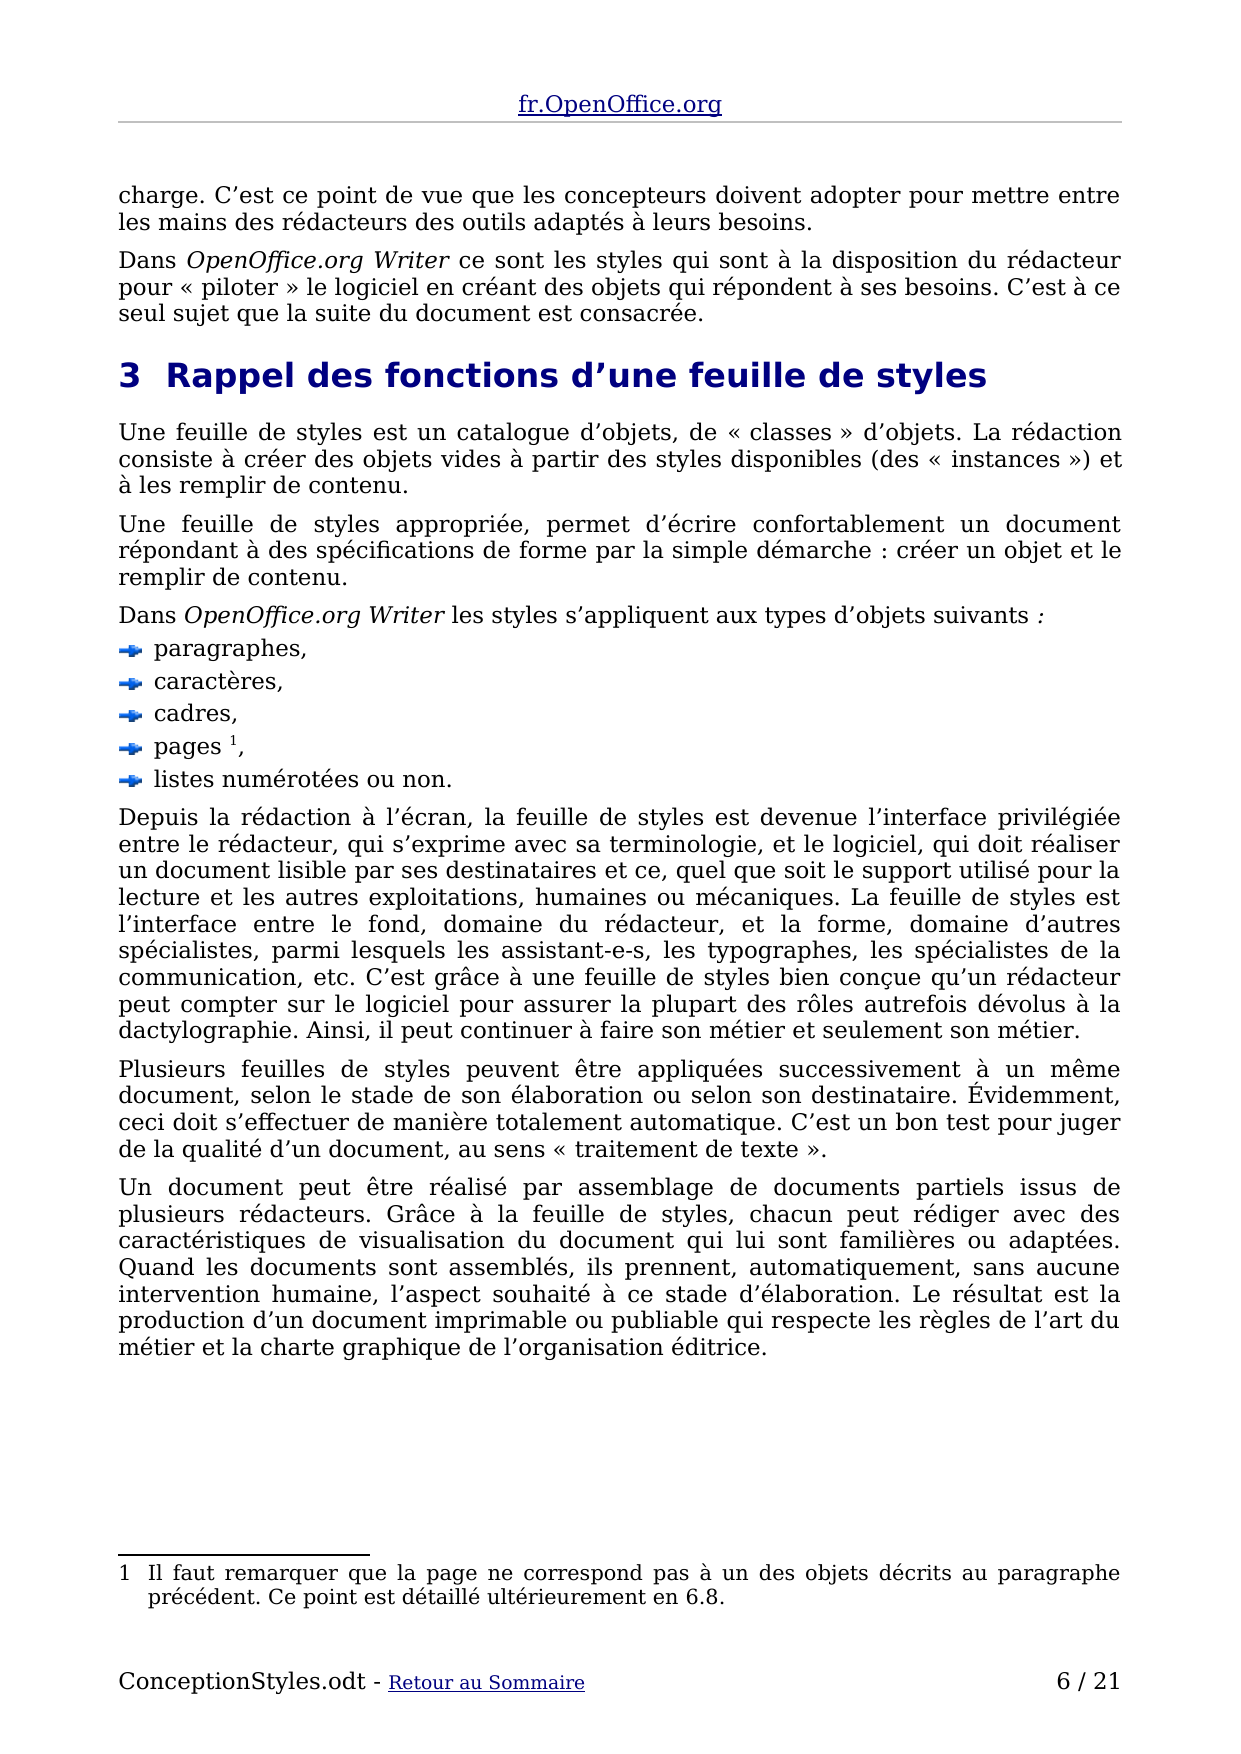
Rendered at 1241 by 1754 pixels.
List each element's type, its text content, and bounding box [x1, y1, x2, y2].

list Il faut remarquer que la page ne correspond pas à un des objets décrits au paragraphe précédent. Ce point est détaillé ultérieurement en 6.8. [118, 1561, 1122, 1609]
list paragraphes, [118, 635, 1122, 662]
text Un document peut être réalisé par assemblage de documents partiels issus de plusieurs rédacteurs. Grâce à la feuille de styles, chacun peut rédiger avec des caractéristiques de visualisation du document qui lui sont familières ou adaptées. Quand les documents sont assemblés, ils prennent, automatiquement, sans aucune intervention humaine, l’aspect souhaité à ce stade d’élaboration. Le résultat est la production d’un document imprimable ou publiable qui respecte les règles de l’art du métier et la charte graphique de l’organisation éditrice. [118, 1174, 1122, 1361]
subtitle Rappel des fonctions d’une feuille de styles [118, 357, 1122, 396]
list caractères, [118, 668, 1122, 694]
list cadres, [118, 701, 1122, 727]
text Plusieurs feuilles de styles peuvent être appliquées successivement à un même document, selon le stade de son élaboration ou selon son destinataire. Évidemment, ceci doit s’effectuer de manière totalement automatique. C’est un bon test pour juger de la qualité d’un document, au sens « traitement de texte ». [118, 1056, 1122, 1163]
text charge. C’est ce point de vue que les concepteurs doivent adopter pour mettre entre les mains des rédacteurs des outils adaptés à leurs besoins. [118, 182, 1122, 236]
list listes numérotées ou non. [118, 766, 1122, 792]
picture [119, 645, 142, 657]
text Une feuille de styles est un catalogue d’objets, de « classes » d’objets. La rédaction consiste à créer des objets vides à partir des styles disponibles (des « instances ») et à les remplir de contenu. [118, 419, 1122, 499]
subtitle Dans OpenOffice.org Writer les styles s’appliquent aux types d’objets suivants : [118, 603, 1122, 629]
text Une feuille de styles appropriée, permet d’écrire confortablement un document répondant à des spécifications de forme par la simple démarche : créer un objet et le remplir de contenu. [118, 511, 1122, 591]
picture [119, 678, 142, 690]
text Dans OpenOffice.org Writer ce sont les styles qui sont à la disposition du rédacteur pour « piloter » le logiciel en créant des objets qui répondent à ses besoins. C’est à ce seul sujet que la suite du document est consacrée. [118, 247, 1122, 327]
picture [119, 743, 142, 755]
picture [119, 775, 142, 787]
text Depuis la rédaction à l’écran, la feuille de styles est devenue l’interface privilégiée entre le rédacteur, qui s’exprime avec sa terminologie, et le logiciel, qui doit réaliser un document lisible par ses destinataires et ce, quel que soit le support utilisé pour la lecture et les autres exploitations, humaines ou mécaniques. La feuille de styles est l’interface entre le fond, domaine du rédacteur, et la forme, domaine d’autres spécialistes, parmi lesquels les assistant-e-s, les typographes, les spécialistes de la communication, etc. C’est grâce à une feuille de styles bien conçue qu’un rédacteur peut compter sur le logiciel pour assurer la plupart des rôles autrefois dévolus à la dactylographie. Ainsi, il peut continuer à faire son métier et seulement son métier. [118, 804, 1122, 1044]
list pages , [118, 733, 1122, 760]
picture [119, 710, 142, 722]
